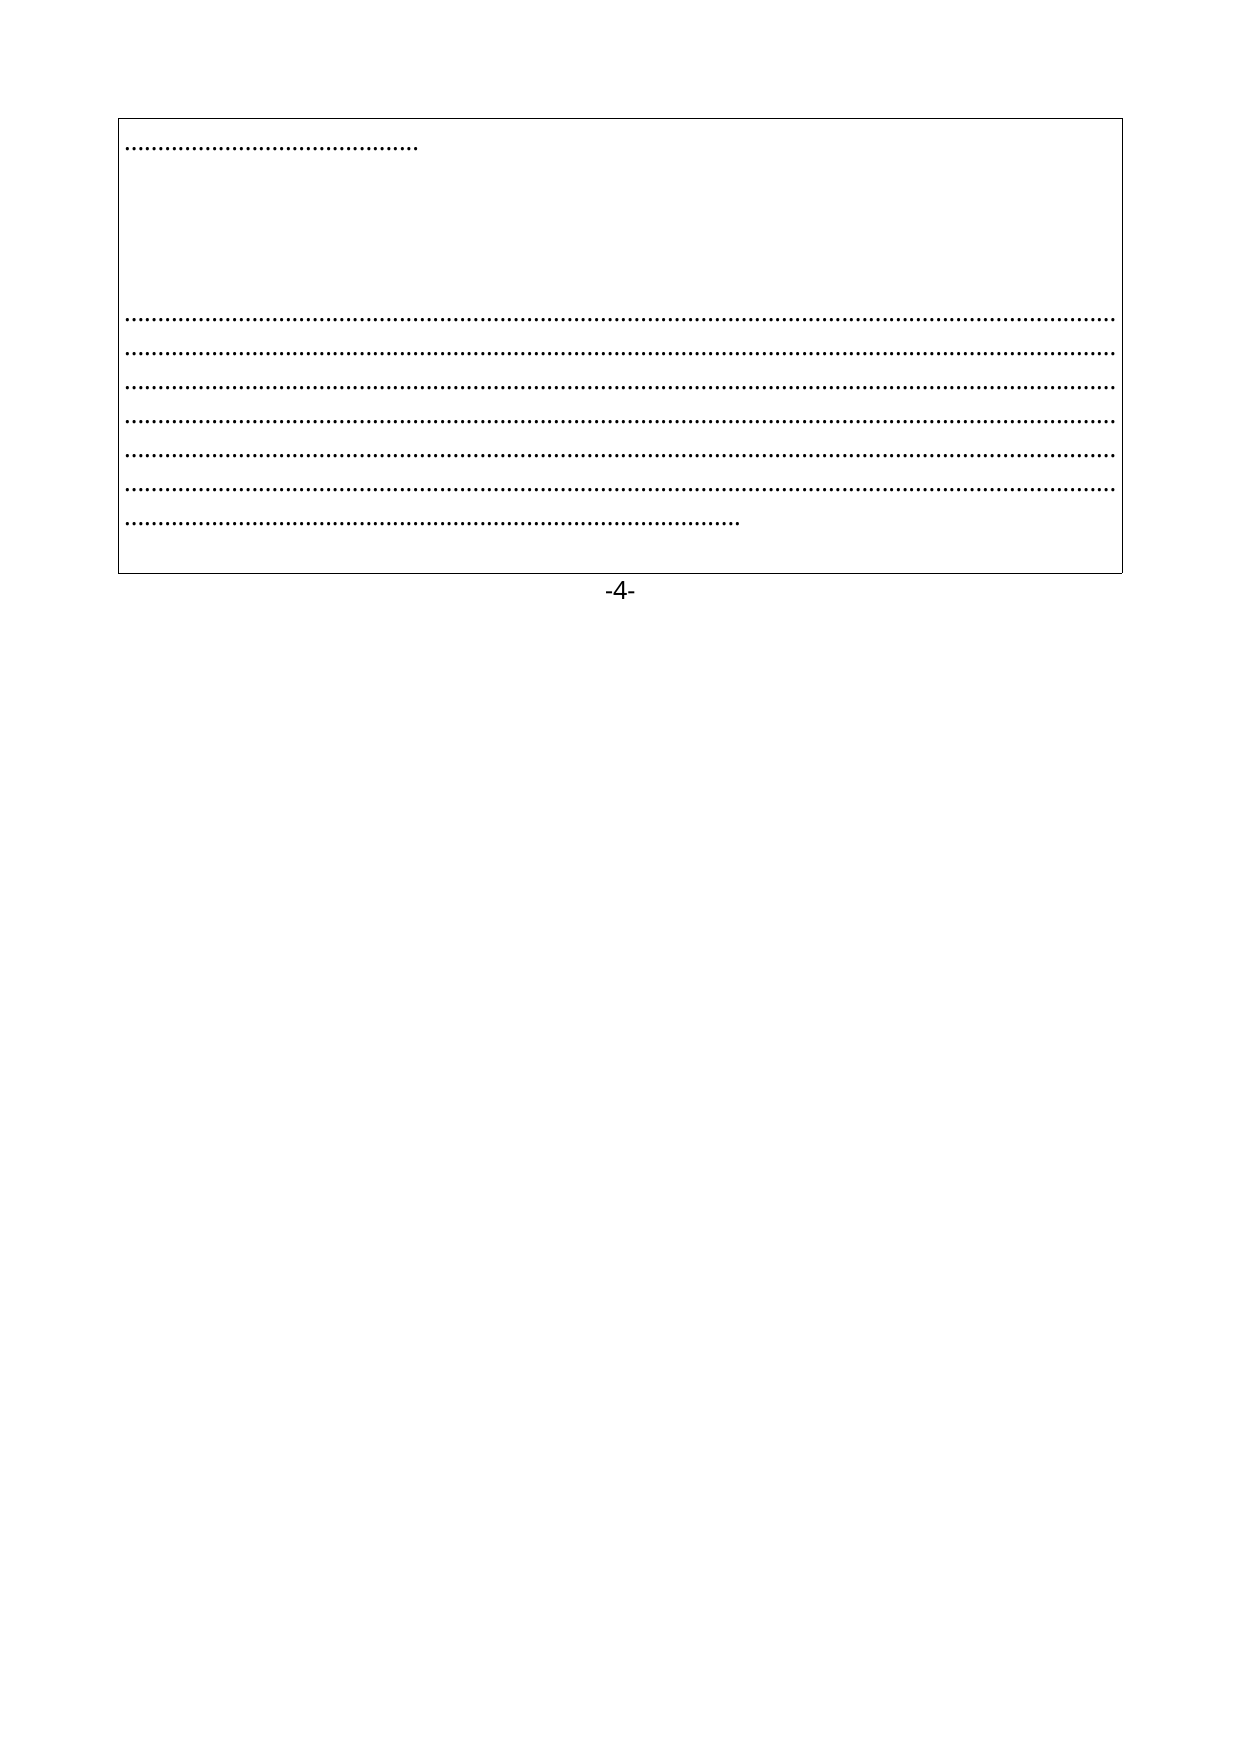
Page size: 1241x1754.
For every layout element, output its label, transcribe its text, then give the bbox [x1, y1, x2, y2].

table_header ............................................ .................................................................................................................................................................................................................................................................................................................................................................................................................................................................................................................................................................................................................................................................................................................................................................................................................................................................................................................................................................................................................... [119, 119, 1122, 572]
text -4- [118, 574, 1122, 607]
